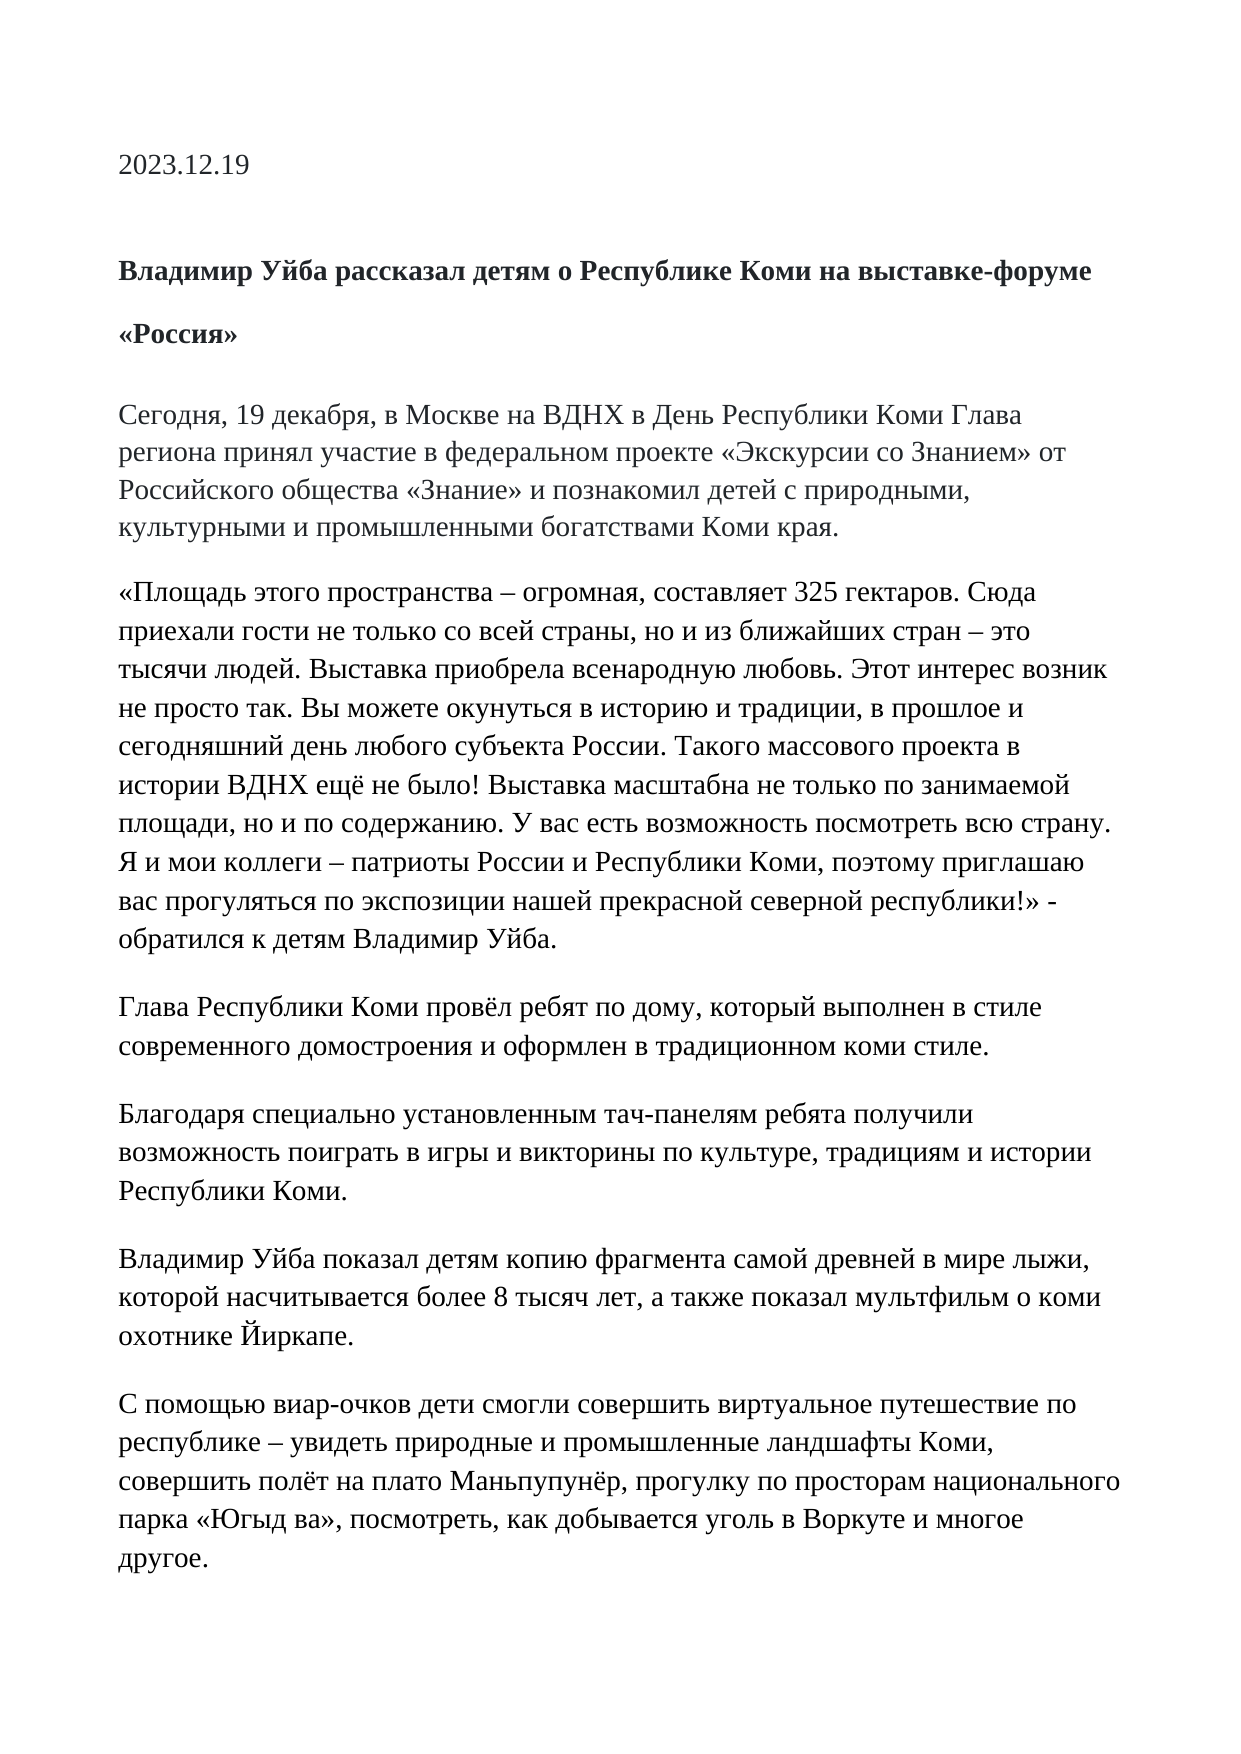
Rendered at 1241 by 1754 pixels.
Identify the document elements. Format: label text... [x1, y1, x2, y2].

subtitle Владимир Уйба рассказал детям о Республике Коми на выставке-форуме «Россия» [118, 224, 1122, 349]
text «Площадь этого пространства – огромная, составляет 325 гектаров. Сюда приехали гости не только со всей страны, но и из ближайших стран – это тысячи людей. Выставка приобрела всенародную любовь. Этот интерес возник не просто так. Вы можете окунуться в историю и традиции, в прошлое и сегодняшний день любого субъекта России. Такого массового проекта в истории ВДНХ ещё не было! Выставка масштабна не только по занимаемой площади, но и по содержанию. У вас есть возможность посмотреть всю страну. Я и мои коллеги – патриоты России и Республики Коми, поэтому приглашаю вас прогуляться по экспозиции нашей прекрасной северной республики!» - обратился к детям Владимир Уйба. [118, 574, 1122, 955]
subtitle 2023.12.19 [118, 118, 1122, 181]
text С помощью виар-очков дети смогли совершить виртуальное путешествие по республике – увидеть природные и промышленные ландшафты Коми, совершить полёт на плато Маньпупунёр, прогулку по просторам национального парка «Югыд ва», посмотреть, как добывается уголь в Воркуте и многое другое. [118, 1386, 1122, 1574]
text Глава Республики Коми провёл ребят по дому, который выполнен в стиле современного домостроения и оформлен в традиционном коми стиле. [118, 989, 1122, 1061]
text Сегодня, 19 декабря, в Москве на ВДНХ в День Республики Коми Глава региона принял участие в федеральном проекте «Экскурсии со Знанием» от Российского общества «Знание» и познакомил детей с природными, культурными и промышленными богатствами Коми края. [118, 393, 1122, 543]
text Владимир Уйба показал детям копию фрагмента самой древней в мире лыжи, которой насчитывается более 8 тысяч лет, а также показал мультфильм о коми охотнике Йиркапе. [118, 1241, 1122, 1352]
text Благодаря специально установленным тач-панелям ребята получили возможность поиграть в игры и викторины по культуре, традициям и истории Республики Коми. [118, 1096, 1122, 1206]
